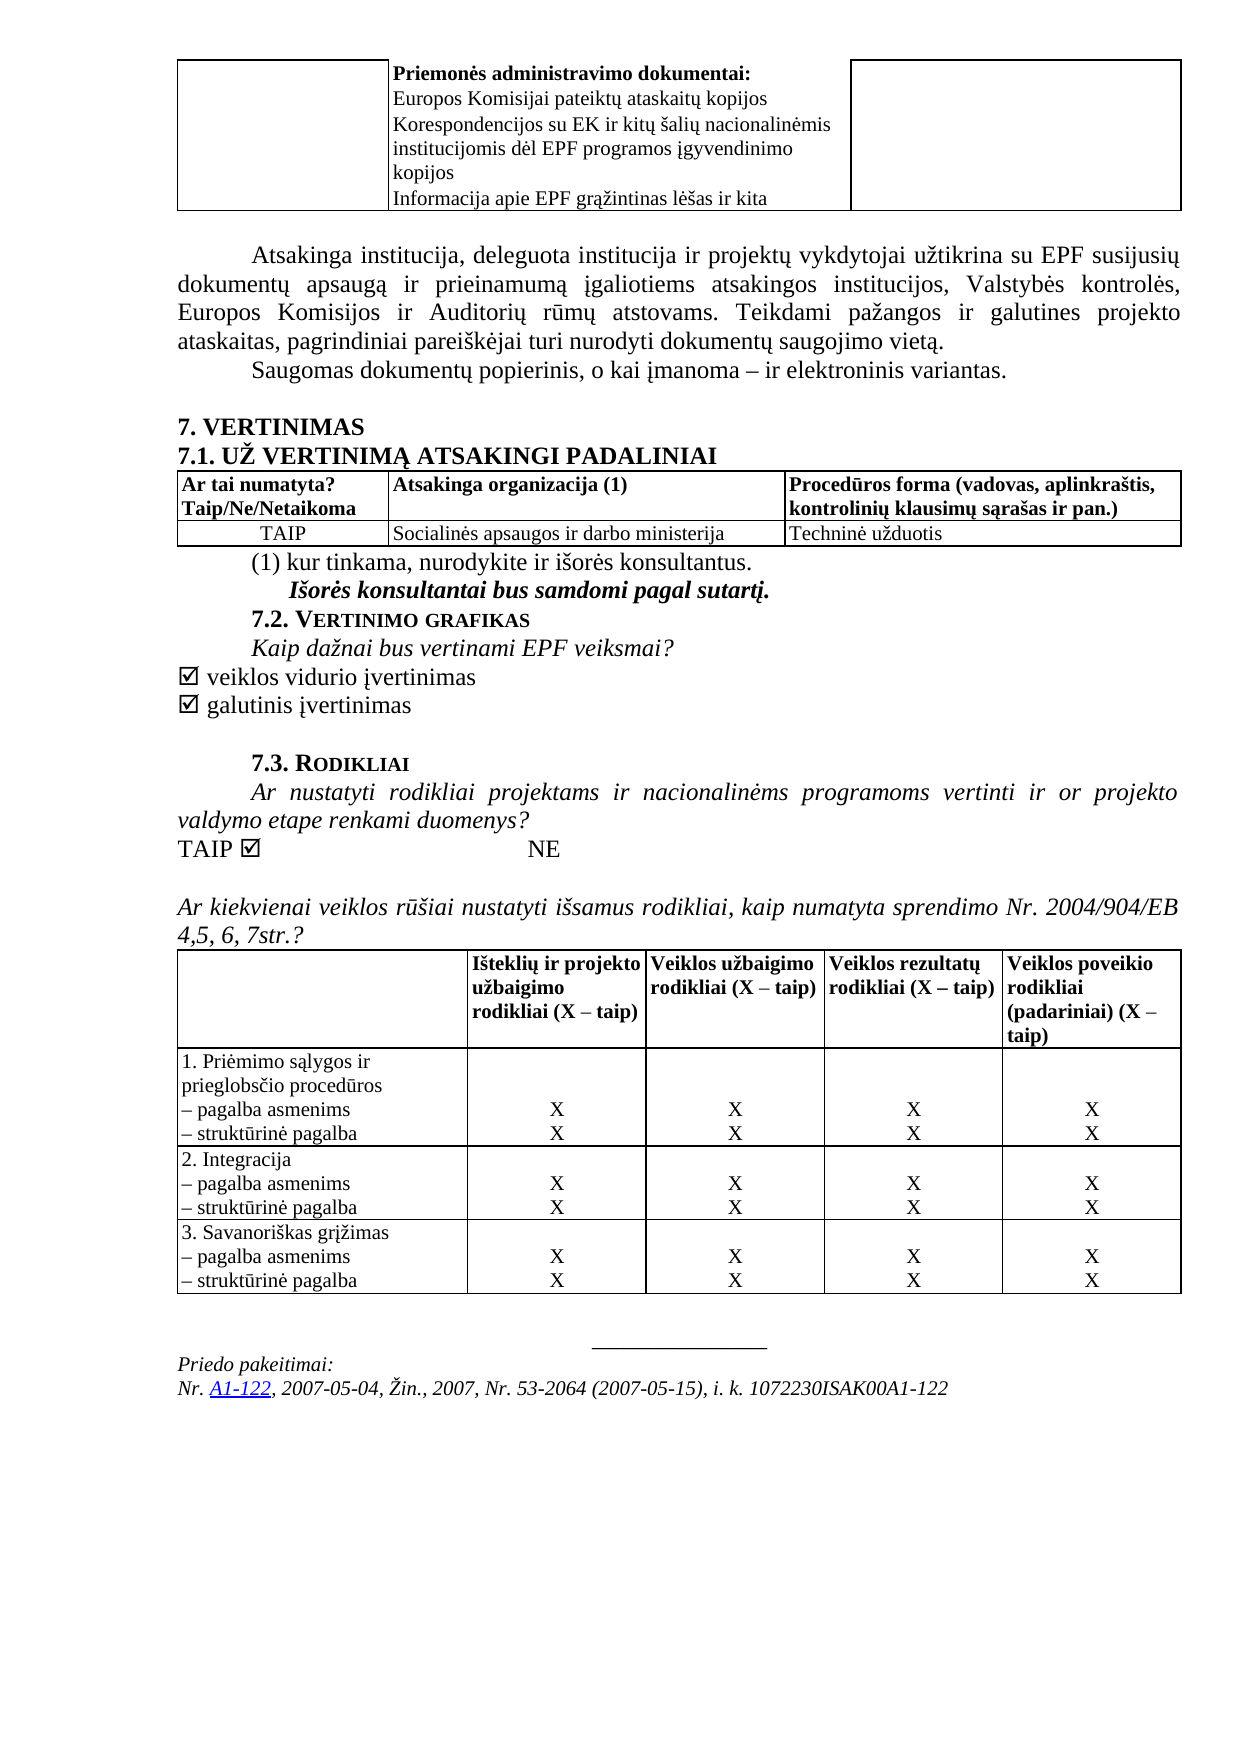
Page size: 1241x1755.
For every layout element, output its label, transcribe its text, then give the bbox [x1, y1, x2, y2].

table_cell X [647, 1171, 824, 1195]
table_cell [825, 1049, 1002, 1097]
table_cell X [468, 1097, 645, 1121]
table_cell Korespondencijos su EK ir kitų šalių nacionalinėmis institucijomis dėl EPF programos įgyvendinimo kopijos [389, 110, 850, 184]
text TAIP  NE [177, 834, 1181, 863]
table_cell – struktūrinė pagalba [178, 1269, 467, 1292]
table_cell X [647, 1195, 824, 1219]
table_cell Europos Komisijai pateiktų ataskaitų kopijos [389, 85, 850, 110]
table_cell X [647, 1269, 824, 1292]
text  galutinis įvertinimas [177, 691, 1181, 719]
table_cell X [825, 1121, 1002, 1145]
text Saugomas dokumentų popierinis, o kai įmanoma – ir elektroninis variantas. [177, 355, 1181, 384]
text Nr. A1-122, 2007-05-04, Žin., 2007, Nr. 53-2064 (2007-05-15), i. k. 1072230ISAK00A1-122 [177, 1376, 1181, 1400]
table_header Ar tai numatyta? Taip/Ne/Netaikoma [178, 472, 388, 520]
text  veiklos vidurio įvertinimas [177, 662, 1181, 691]
table_cell [852, 61, 1180, 210]
table_cell X [647, 1097, 824, 1121]
table_cell Techninė užduotis [786, 521, 1180, 545]
text 7.2. Vertinimo grafikas [177, 604, 1181, 633]
table_cell X [468, 1195, 645, 1219]
table_cell X [468, 1121, 645, 1145]
table_cell [468, 1220, 645, 1244]
table_cell [468, 1049, 645, 1097]
table_cell [825, 1220, 1002, 1244]
table_header Išteklių ir projekto užbaigimo rodikliai (X – taip) [468, 951, 645, 1047]
table_cell [178, 61, 388, 210]
table_cell [647, 1049, 824, 1097]
text Atsakinga institucija, deleguota institucija ir projektų vykdytojai užtikrina su EPF susijusių dokumentų apsaugą ir prieinamumą įgaliotiems atsakingos institucijos, Valstybės kontrolės, Europos Komisijos ir Auditorių rūmų atstovams. Teikdami pažangos ir galutines projekto ataskaitas, pagrindiniai pareiškėjai turi nurodyti dokumentų saugojimo vietą. [177, 240, 1181, 355]
table_cell X [825, 1171, 1002, 1195]
table_cell X [468, 1269, 645, 1292]
table_cell [1003, 1147, 1180, 1171]
table_cell X [1003, 1097, 1180, 1121]
text 7. VERTINIMAS [177, 412, 1181, 441]
table_cell X [468, 1171, 645, 1195]
table_cell X [1003, 1244, 1180, 1268]
table_header [178, 951, 467, 1047]
table_cell [825, 1147, 1002, 1171]
table_cell Socialinės apsaugos ir darbo ministerija [389, 521, 784, 545]
text Ar nustatyti rodikliai projektams ir nacionalinėms programoms vertinti ir or projekto valdymo etape renkami duomenys? [177, 777, 1181, 834]
table_cell X [1003, 1195, 1180, 1219]
table_cell X [825, 1269, 1002, 1292]
text Priedo pakeitimai: [177, 1352, 1181, 1376]
table_cell Informacija apie EPF grąžintinas lėšas ir kita [389, 184, 850, 210]
table_cell X [1003, 1171, 1180, 1195]
table_cell 2. Integracija [178, 1147, 467, 1171]
table_cell X [1003, 1269, 1180, 1292]
text 7.3. Rodikliai [177, 748, 1181, 777]
table_cell – pagalba asmenims [178, 1244, 467, 1268]
table_cell [1003, 1220, 1180, 1244]
table_cell – pagalba asmenims [178, 1171, 467, 1195]
table_cell X [1003, 1121, 1180, 1145]
table_cell – struktūrinė pagalba [178, 1195, 467, 1219]
table_cell X [825, 1244, 1002, 1268]
table_cell X [468, 1244, 645, 1268]
text (1) kur tinkama, nurodykite ir išorės konsultantus. [177, 547, 1181, 576]
table_cell 1. Priėmimo sąlygos ir prieglobsčio procedūros [178, 1049, 467, 1097]
table_cell X [825, 1195, 1002, 1219]
table_header Veiklos poveikio rodikliai (padariniai) (X – taip) [1003, 951, 1180, 1047]
table_cell – struktūrinė pagalba [178, 1121, 467, 1145]
text ______________ [177, 1323, 1181, 1352]
table_cell X [647, 1121, 824, 1145]
table_cell – pagalba asmenims [178, 1097, 467, 1121]
table_cell [468, 1147, 645, 1171]
table_header Veiklos užbaigimo rodikliai (X – taip) [647, 951, 824, 1047]
table_cell TAIP [178, 521, 388, 545]
table_cell X [647, 1244, 824, 1268]
table_cell X [825, 1097, 1002, 1121]
text 7.1. UŽ VERTINIMĄ ATSAKINGI PADALINIAI [177, 441, 1181, 470]
table_cell [647, 1147, 824, 1171]
table_header Procedūros forma (vadovas, aplinkraštis, kontrolinių klausimų sąrašas ir pan.) [786, 472, 1180, 520]
table_header Veiklos rezultatų rodikliai (X – taip) [825, 951, 1002, 1047]
text Išorės konsultantai bus samdomi pagal sutartį. [215, 576, 1181, 604]
text Ar kiekvienai veiklos rūšiai nustatyti išsamus rodikliai, kaip numatyta sprendimo Nr. 2004/904/EB 4,5, 6, 7str.? [177, 892, 1181, 949]
table_cell [1003, 1049, 1180, 1097]
table_header Atsakinga organizacija (1) [389, 472, 784, 520]
text Kaip dažnai bus vertinami EPF veiksmai? [177, 633, 1181, 662]
table_cell [647, 1220, 824, 1244]
table_cell 3. Savanoriškas grįžimas [178, 1220, 467, 1244]
table_cell Priemonės administravimo dokumentai: [389, 59, 850, 85]
